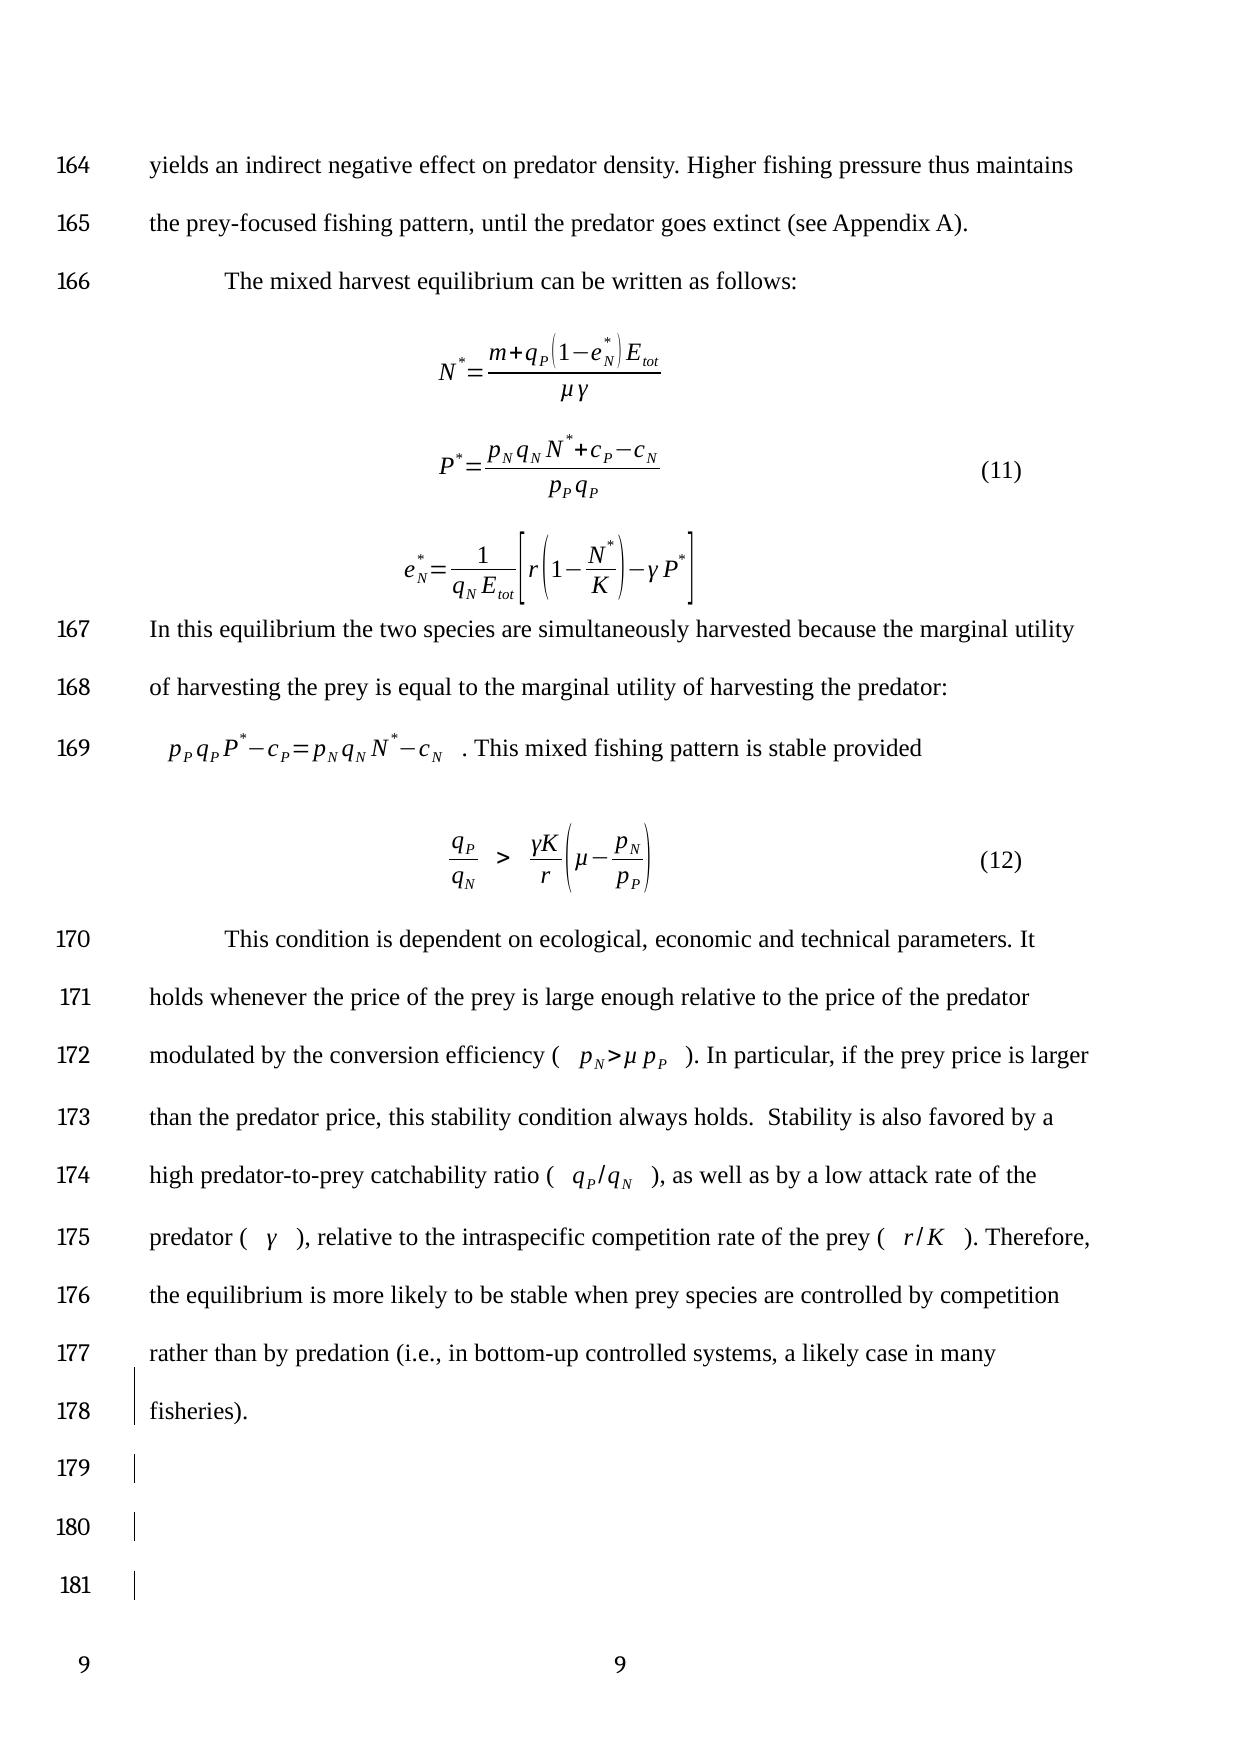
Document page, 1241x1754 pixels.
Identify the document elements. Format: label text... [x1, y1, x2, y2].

table_header (11) [961, 324, 1042, 614]
text The mixed harvest equilibrium can be written as follows: [149, 266, 1091, 295]
table_header [140, 794, 961, 924]
text It is stable provided , which means that the marginal utility of harvesting the prey is higher than the marginal utility of harvesting the predator. Increasing fishing effort on prey does not affect prey density, as prey is top-down controlled, ie its density depends on its predator demographic parameters. Increasing fishing effort however yields an indirect negative effect on predator density. Higher fishing pressure thus maintains the prey-focused fishing pattern, until the predator goes extinct (see Appendix A). [149, 150, 1091, 237]
text In this equilibrium the two species are simultaneously harvested because the marginal utility of harvesting the prey is equal to the marginal utility of harvesting the predator: . This mixed fishing pattern is stable provided [149, 614, 1091, 765]
table_header (12) [961, 794, 1041, 924]
text This condition is dependent on ecological, economic and technical parameters. It holds whenever the price of the prey is large enough relative to the price of the predator modulated by the conversion efficiency (). In particular, if the prey price is larger than the predator price, this stability condition always holds. Stability is also favored by a high predator-to-prey catchability ratio (), as well as by a low attack rate of the predator (), relative to the intraspecific competition rate of the prey (). Therefore, the equilibrium is more likely to be stable when prey species are controlled by competition rather than by predation (i.e., in bottom-up controlled systems, a likely case in many fisheries). [149, 924, 1091, 1425]
table_header [138, 324, 961, 614]
